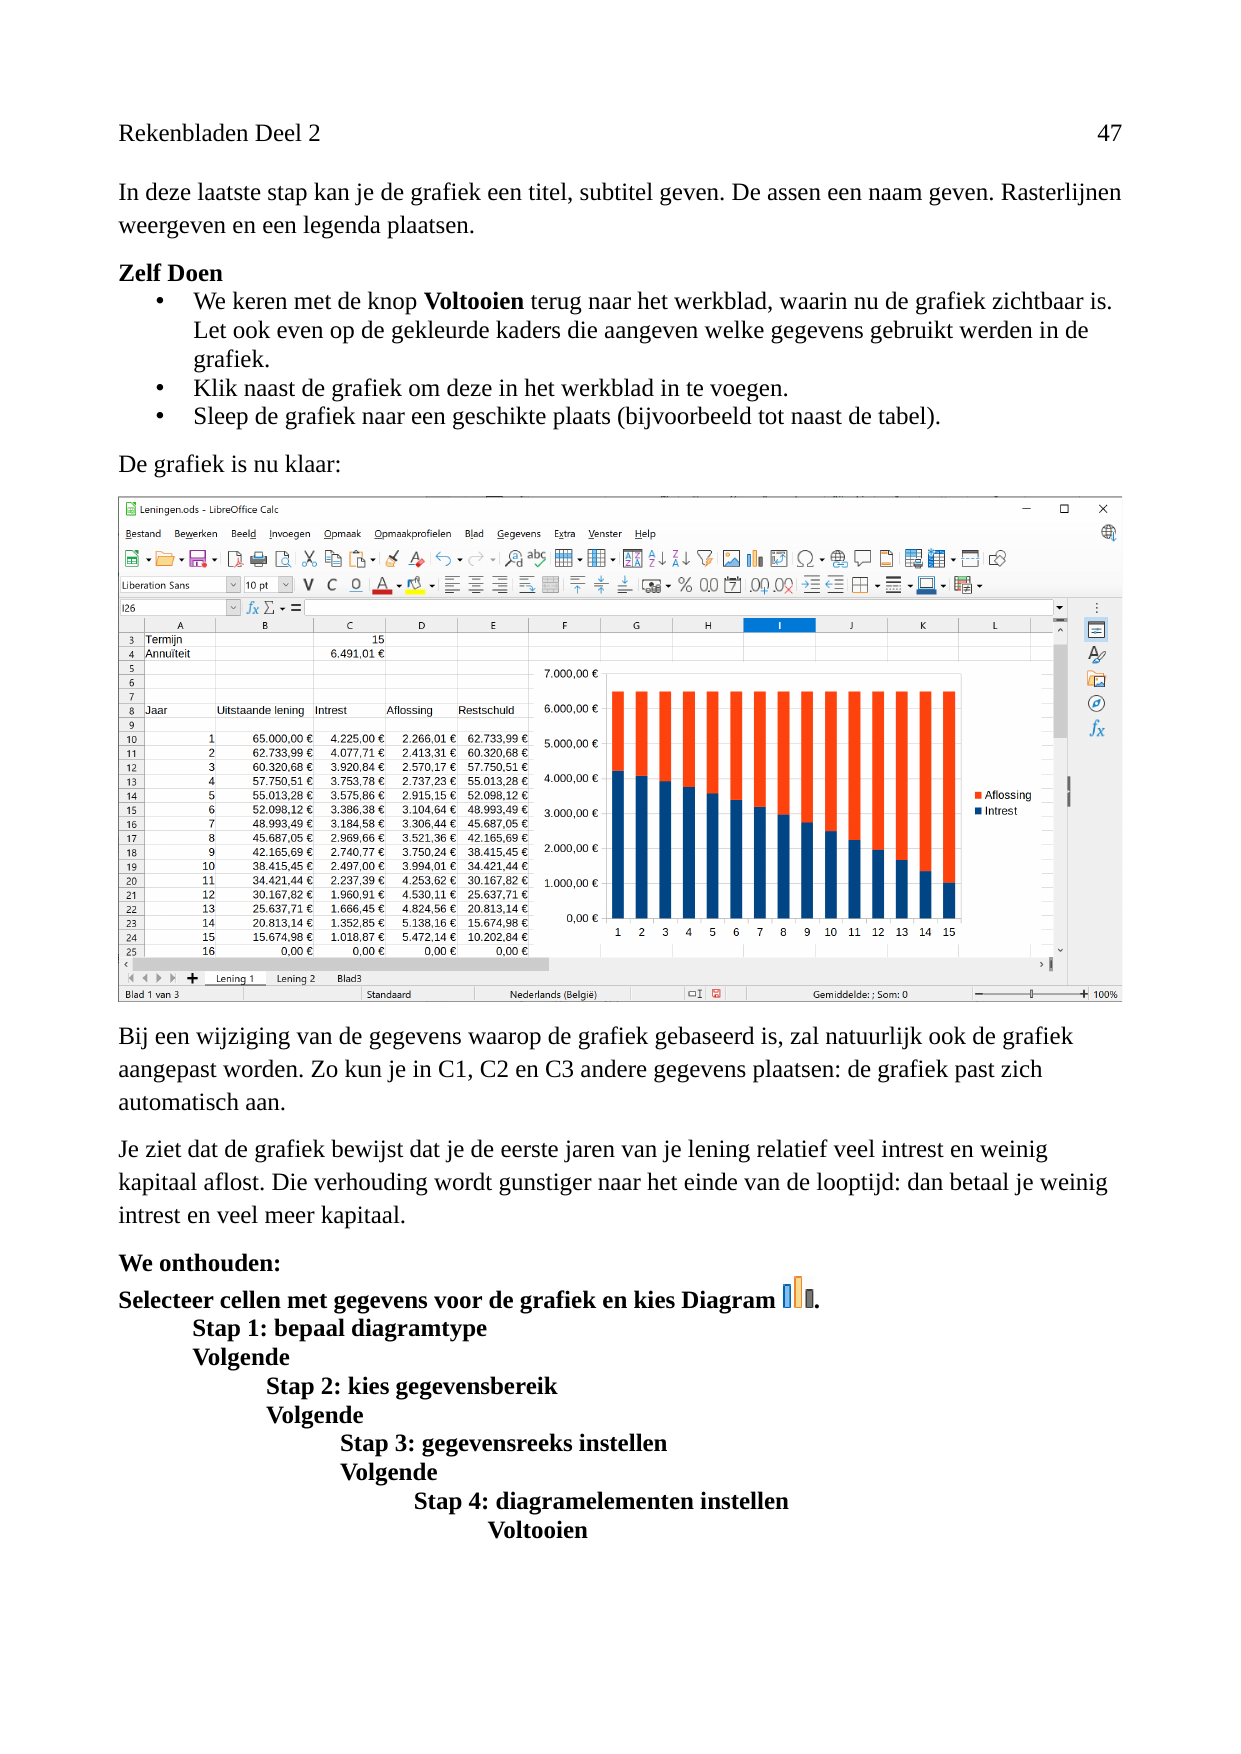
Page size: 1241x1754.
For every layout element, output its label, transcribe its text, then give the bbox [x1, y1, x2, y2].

picture [782, 1276, 814, 1308]
text Volgende [118, 1400, 1122, 1428]
text Zelf Doen [118, 258, 1122, 286]
text Bij een wijziging van de gegevens waarop de grafiek gebaseerd is, zal natuurlijk ook de grafiek aangepast worden. Zo kun je in C1, C2 en C3 andere gegevens plaatsen: de grafiek past zich automatisch aan. [118, 1021, 1122, 1116]
text Selecteer cellen met gegevens voor de grafiek en kies Diagram . [118, 1277, 1122, 1313]
picture [118, 496, 1123, 1002]
text Volgende [118, 1342, 1122, 1371]
list Klik naast de grafiek om deze in het werkblad in te voegen. [156, 373, 1122, 401]
list Sleep de grafiek naar een geschikte plaats (bijvoorbeeld tot naast de tabel). [156, 401, 1122, 430]
text Stap 4: diagramelementen instellen [118, 1486, 1122, 1515]
text Volgende [118, 1457, 1122, 1486]
list We keren met de knop Voltooien terug naar het werkblad, waarin nu de grafiek zichtbaar is. Let ook even op de gekleurde kaders die aangeven welke gegevens gebruikt werden in de grafiek. [156, 286, 1122, 373]
text De grafiek is nu klaar: [118, 449, 1122, 478]
text Stap 1: bepaal diagramtype [118, 1313, 1122, 1342]
text Stap 3: gegevensreeks instellen [118, 1428, 1122, 1457]
text Je ziet dat de grafiek bewijst dat je de eerste jaren van je lening relatief veel intrest en weinig kapitaal aflost. Die verhouding wordt gunstiger naar het einde van de looptijd: dan betaal je weinig intrest en veel meer kapitaal. [118, 1134, 1122, 1229]
text In deze laatste stap kan je de grafiek een titel, subtitel geven. De assen een naam geven. Rasterlijnen weergeven en een legenda plaatsen. [118, 177, 1122, 239]
text Stap 2: kies gegevensbereik [118, 1371, 1122, 1400]
text Voltooien [118, 1515, 1122, 1543]
text We onthouden: [118, 1248, 1122, 1277]
